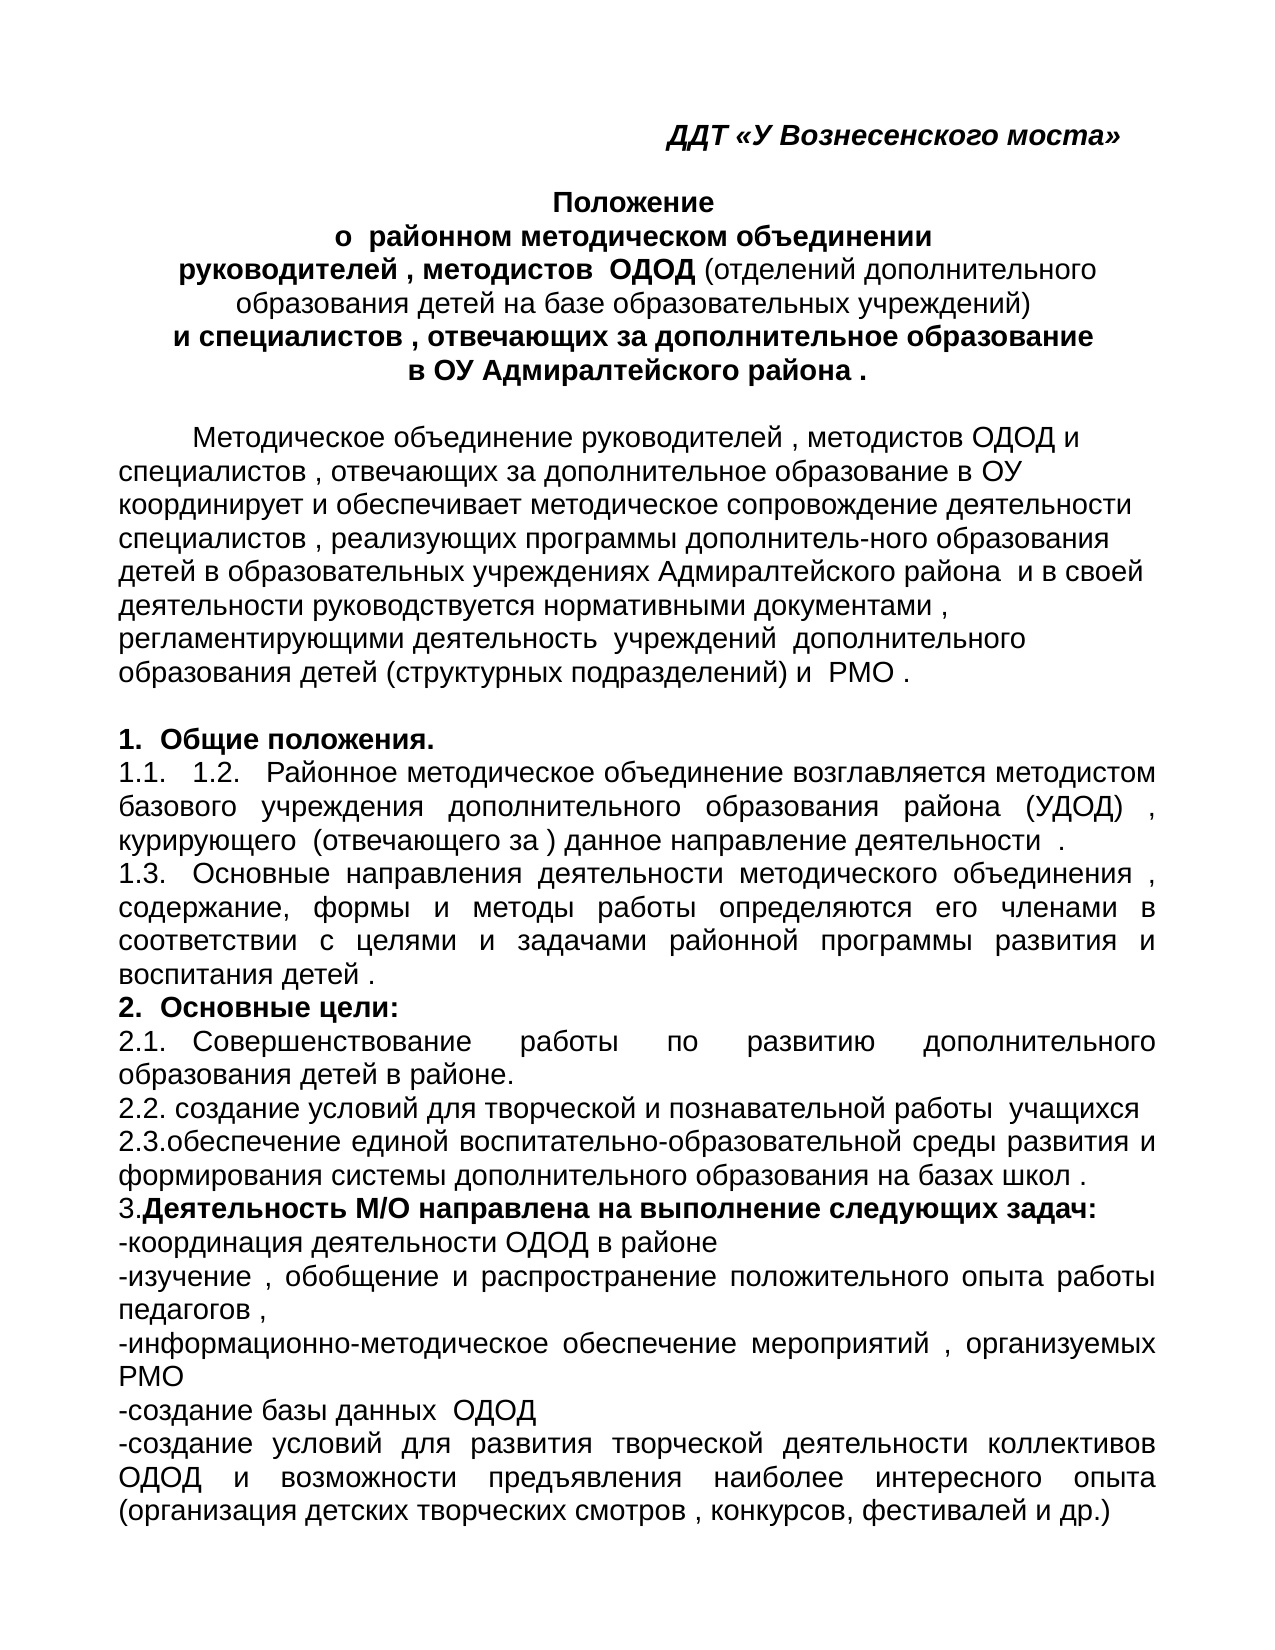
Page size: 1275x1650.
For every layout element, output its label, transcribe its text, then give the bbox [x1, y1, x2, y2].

text 1.1. 1.2. Районное методическое объединение возглавляется методистом базового учреждения дополнительного образования района (УДОД) , курирующего (отвечающего за ) данное направление деятельности . [118, 755, 1157, 856]
text -создание базы данных ОДОД [118, 1393, 1157, 1426]
text Методическое объединение руководителей , методистов ОДОД и специалистов , отвечающих за дополнительное образование в ОУ координирует и обеспечивает методическое сопровождение деятельности специалистов , реализующих программы дополнитель-ного образования детей в образовательных учреждениях Адмиралтейского района и в своей деятельности руководствуется нормативными документами , регламентирующими деятельность учреждений дополнительного образования детей (структурных подразделений) и РМО . [118, 420, 1157, 688]
text 1. Общие положения. [118, 722, 1157, 755]
text в ОУ Адмиралтейского района . [118, 353, 1157, 386]
text 2. Основные цели: [118, 990, 1157, 1024]
text 3.Деятельность М/О направлена на выполнение следующих задач: [118, 1191, 1157, 1225]
text о районном методическом объединении [118, 219, 1157, 252]
text 2.2. создание условий для творческой и познавательной работы учащихся [118, 1091, 1157, 1124]
text и специалистов , отвечающих за дополнительное образование [118, 319, 1157, 353]
text -координация деятельности ОДОД в районе [118, 1225, 1157, 1258]
text руководителей , методистов ОДОД (отделений дополнительного образования детей на базе образовательных учреждений) [118, 252, 1157, 319]
text -изучение , обобщение и распространение положительного опыта работы педагогов , [118, 1258, 1157, 1326]
text 2.3.обеспечение единой воспитательно-образовательной среды развития и формирования системы дополнительного образования на базах школ . [118, 1124, 1157, 1191]
text -информационно-методическое обеспечение мероприятий , организуемых РМО [118, 1326, 1157, 1393]
text Положение [118, 185, 1157, 219]
text 2.1. Совершенствование работы по развитию дополнительного образования детей в районе. [118, 1024, 1157, 1091]
text -создание условий для развития творческой деятельности коллективов ОДОД и возможности предъявления наиболее интересного опыта (организация детских творческих смотров , конкурсов, фестивалей и др.) [118, 1426, 1157, 1527]
text 1.3. Основные направления деятельности методического объединения , содержание, формы и методы работы определяются его членами в соответствии с целями и задачами районной программы развития и воспитания детей . [118, 856, 1157, 990]
text ДДТ «У Вознесенского моста» [561, 118, 1157, 152]
